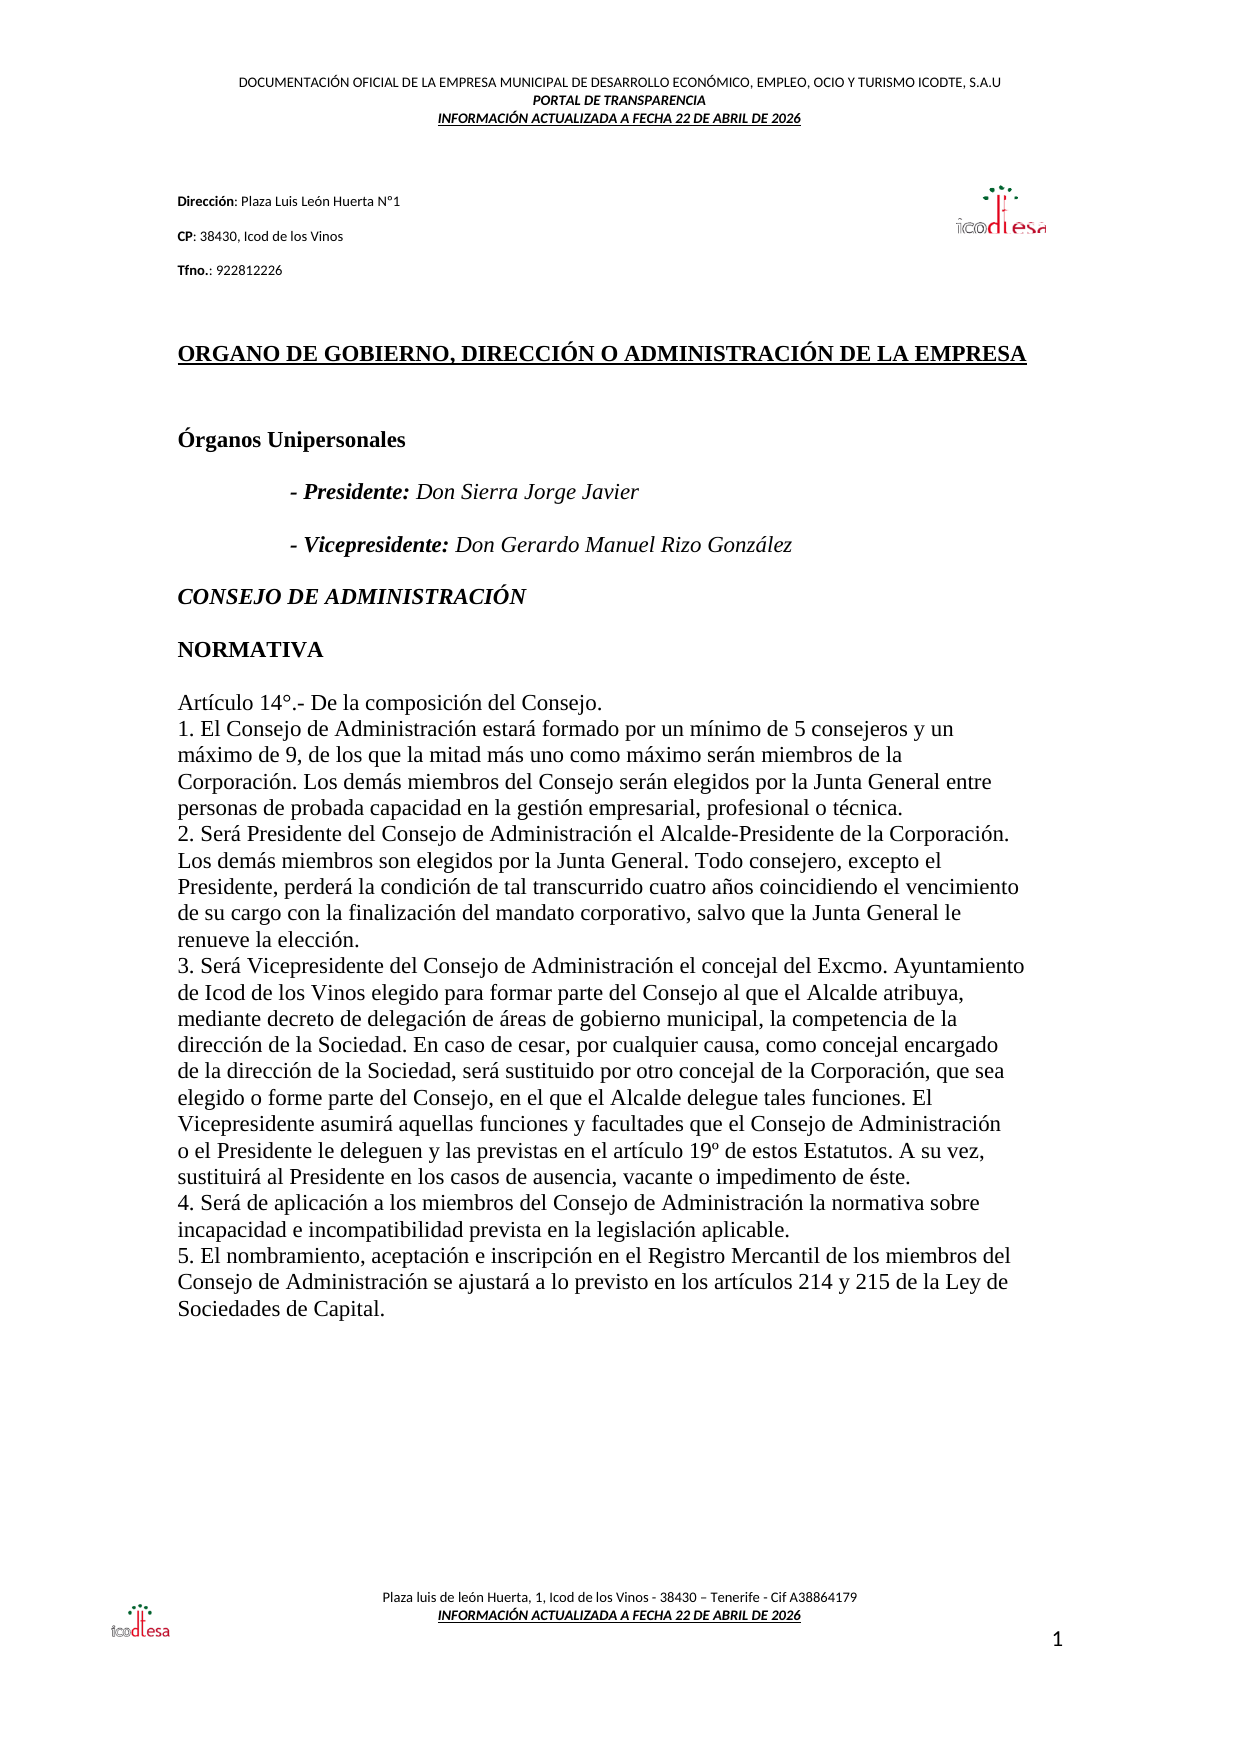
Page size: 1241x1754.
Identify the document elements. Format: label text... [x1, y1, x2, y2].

text elegido o forme parte del Consejo, en el que el Alcalde delegue tales funciones. El [177, 1084, 1063, 1110]
text Dirección: Plaza Luis León Huerta Nº1 [177, 192, 1063, 210]
text de Icod de los Vinos elegido para formar parte del Consejo al que el Alcalde atribuya, [177, 978, 1063, 1005]
text dirección de la Sociedad. En caso de cesar, por cualquier causa, como concejal encargado [177, 1031, 1063, 1058]
text Sociedades de Capital. [177, 1295, 1063, 1321]
text renueve la elección. [177, 926, 1063, 952]
text CP: 38430, Icod de los Vinos [177, 227, 1063, 244]
text Vicepresidente asumirá aquellas funciones y facultades que el Consejo de Administración [177, 1110, 1063, 1137]
text Presidente, perderá la condición de tal transcurrido cuatro años coincidiendo el vencimiento [177, 873, 1063, 899]
text 5. El nombramiento, aceptación e inscripción en el Registro Mercantil de los miembros del [177, 1242, 1063, 1268]
text Los demás miembros son elegidos por la Junta General. Todo consejero, excepto el [177, 847, 1063, 873]
text 3. Será Vicepresidente del Consejo de Administración el concejal del Excmo. Ayuntamiento [177, 952, 1063, 978]
text Tfno.: 922812226 [177, 261, 1063, 279]
text Corporación. Los demás miembros del Consejo serán elegidos por la Junta General entre [177, 768, 1063, 794]
text de la dirección de la Sociedad, será sustituido por otro concejal de la Corporación, que sea [177, 1058, 1063, 1084]
text 4. Será de aplicación a los miembros del Consejo de Administración la normativa sobre [177, 1189, 1063, 1216]
text mediante decreto de delegación de áreas de gobierno municipal, la competencia de la [177, 1005, 1063, 1031]
text o el Presidente le deleguen y las previstas en el artículo 19º de estos Estatutos. A su vez, [177, 1137, 1063, 1163]
text - Vicepresidente: Don Gerardo Manuel Rizo González [290, 531, 1063, 557]
text ORGANO DE GOBIERNO, DIRECCIÓN O ADMINISTRACIÓN DE LA EMPRESA [177, 340, 1063, 367]
text - Presidente: Don Sierra Jorge Javier [290, 478, 1063, 505]
text personas de probada capacidad en la gestión empresarial, profesional o técnica. [177, 794, 1063, 820]
text incapacidad e incompatibilidad prevista en la legislación aplicable. [177, 1216, 1063, 1242]
text sustituirá al Presidente en los casos de ausencia, vacante o impedimento de éste. [177, 1163, 1063, 1189]
text Órganos Unipersonales [177, 426, 1063, 453]
text Consejo de Administración se ajustará a lo previsto en los artículos 214 y 215 de la Ley de [177, 1268, 1063, 1295]
text de su cargo con la finalización del mandato corporativo, salvo que la Junta General le [177, 899, 1063, 926]
text NORMATIVA [177, 636, 1063, 662]
text máximo de 9, de los que la mitad más uno como máximo serán miembros de la [177, 741, 1063, 768]
text 2. Será Presidente del Consejo de Administración el Alcalde-Presidente de la Corporación. [177, 820, 1063, 847]
text CONSEJO DE ADMINISTRACIÓN [177, 583, 1063, 609]
text 1. El Consejo de Administración estará formado por un mínimo de 5 consejeros y un [177, 715, 1063, 741]
text Artículo 14°.- De la composición del Consejo. [177, 689, 1063, 715]
